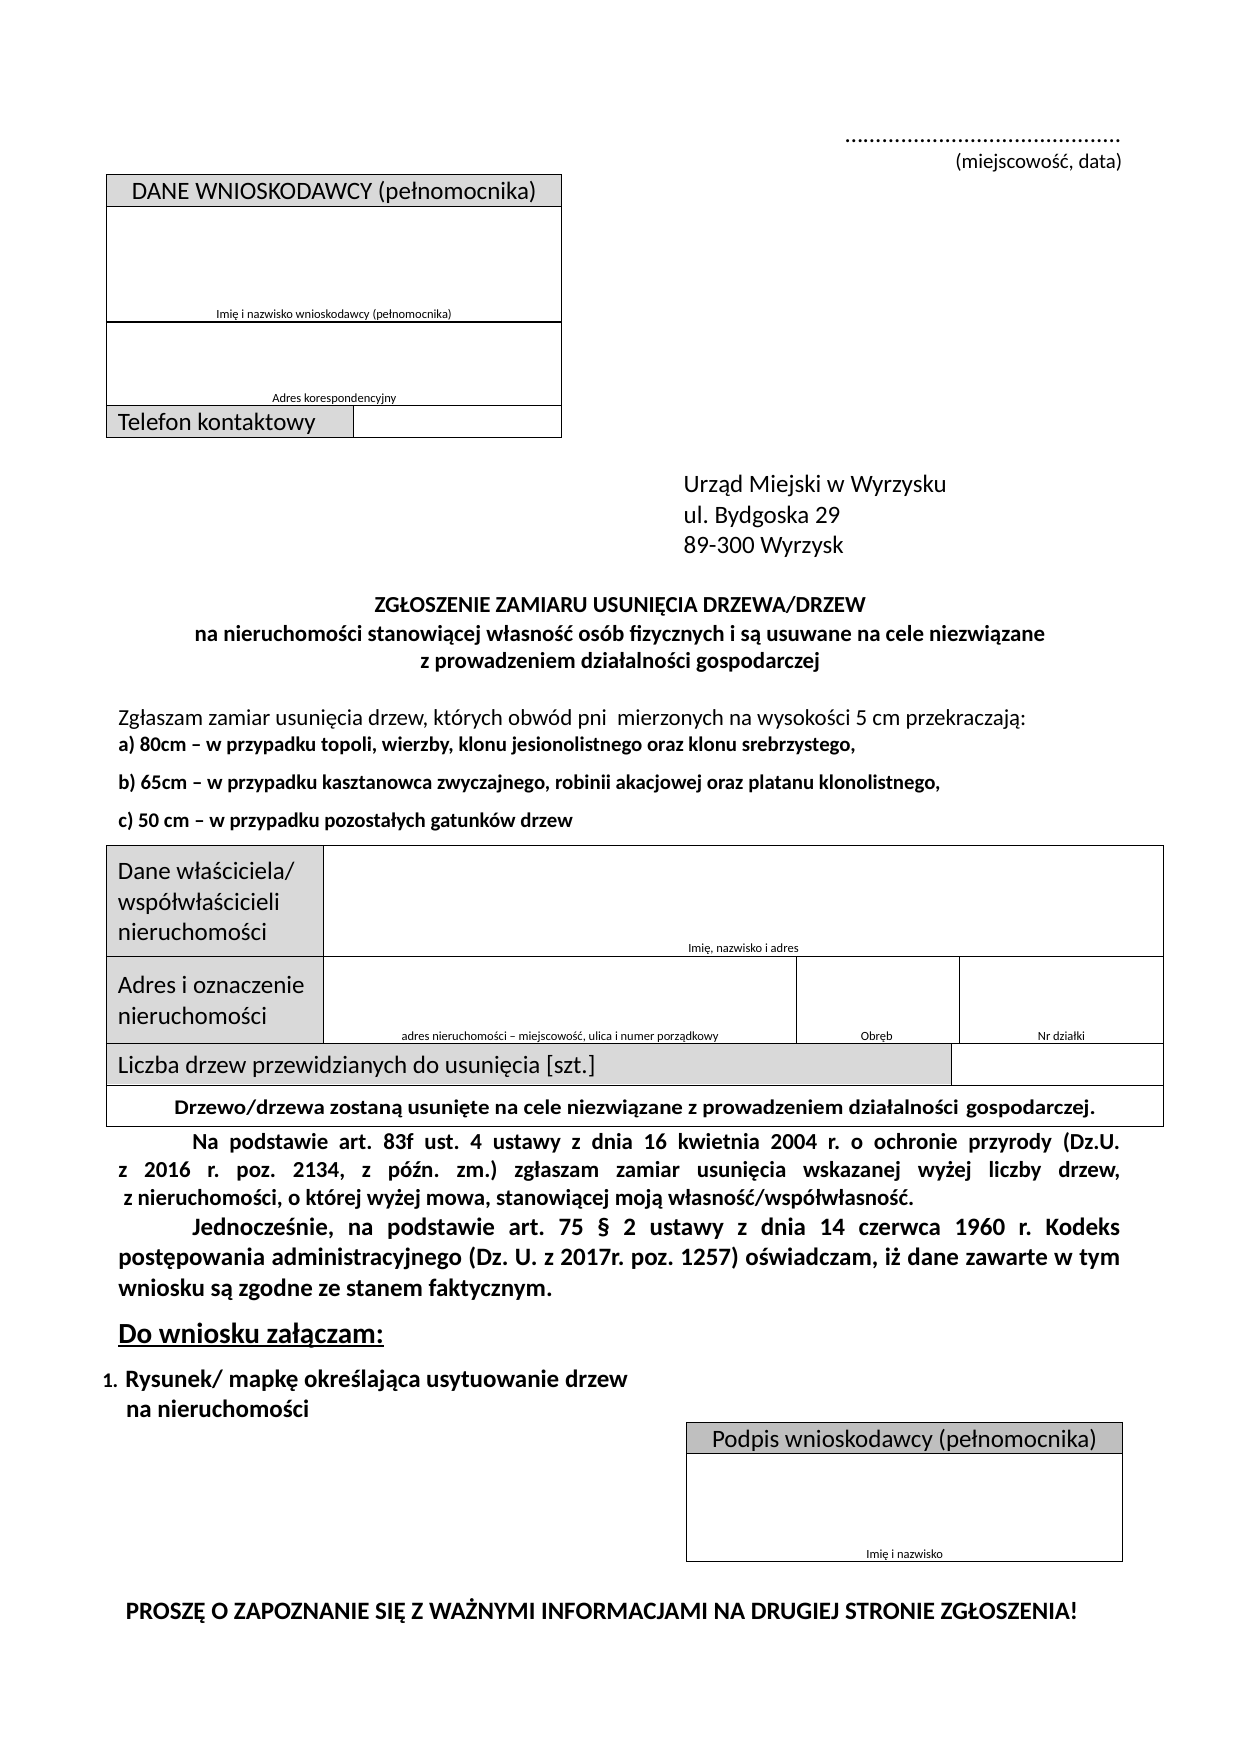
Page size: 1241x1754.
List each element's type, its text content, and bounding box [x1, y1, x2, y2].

table_cell [324, 957, 796, 1027]
table_header [324, 846, 1163, 939]
table_cell [797, 957, 959, 1027]
text Jednocześnie, na podstawie art. 75 § 2 ustawy z dnia 14 czerwca 1960 r. Kodeks postępowania administracyjnego (Dz. U. z 2017r. poz. 1257) oświadczam, iż dane zawarte w tym wniosku są zgodne ze stanem faktycznym. [118, 1211, 1122, 1302]
table_cell [107, 207, 561, 306]
text …......................................... (miejscowość, data) [118, 118, 1122, 174]
table_cell [960, 957, 1163, 1027]
table_cell Adres korespondencyjny [107, 390, 561, 405]
text Zgłaszam zamiar usunięcia drzew, których obwód pni mierzonych na wysokości 5 cm przekraczają: [118, 703, 1122, 731]
table_cell Nr działki [960, 1027, 1163, 1043]
table_cell Liczba drzew przewidzianych do usunięcia [szt.] [107, 1044, 951, 1084]
list Rysunek/ mapkę określająca usytuowanie drzew na nieruchomości [118, 1363, 635, 1455]
table_header DANE WNIOSKODAWCY (pełnomocnika) [107, 175, 561, 206]
text Urząd Miejski w Wyrzysku [118, 468, 1122, 499]
table_header Dane właściciela/ współwłaścicieli nieruchomości [107, 846, 323, 956]
table_cell [952, 1044, 1163, 1084]
text na nieruchomości stanowiącej własność osób fizycznych i są usuwane na cele niezwiązane z prowadzeniem działalności gospodarczej [118, 619, 1122, 675]
table_cell [687, 1454, 1122, 1546]
table_cell Adres i oznaczenie nieruchomości [107, 957, 323, 1043]
table_cell Imię, nazwisko i adres [324, 940, 1163, 956]
text ZGŁOSZENIE ZAMIARU USUNIĘCIA DRZEWA/DRZEW [118, 591, 1122, 619]
table_cell Telefon kontaktowy [107, 406, 353, 437]
text b) 65cm – w przypadku kasztanowca zwyczajnego, robinii akacjowej oraz platanu klonolistnego, [118, 769, 1122, 794]
text Do wniosku załączam: [118, 1315, 635, 1351]
table_cell Drzewo/drzewa zostaną usunięte na cele niezwiązane z prowadzeniem działalności gospodarczej. [107, 1086, 1163, 1126]
table_cell [354, 406, 561, 437]
table_cell [107, 323, 561, 390]
text 89-300 Wyrzysk [118, 529, 1122, 560]
list PROSZĘ O ZAPOZNANIE SIĘ Z WAŻNYMI INFORMACJAMI NA DRUGIEJ STRONIE ZGŁOSZENIA! [118, 1596, 1122, 1626]
table_cell Obręb [797, 1027, 959, 1043]
text c) 50 cm – w przypadku pozostałych gatunków drzew [118, 807, 1122, 832]
text Na podstawie art. 83f ust. 4 ustawy z dnia 16 kwietnia 2004 r. o ochronie przyrody (Dz.U. z 2016 r. poz. 2134, z późn. zm.) zgłaszam zamiar usunięcia wskazanej wyżej liczby drzew, z nieruchomości, o której wyżej mowa, stanowiącej moją własność/współwłasność. [118, 1127, 1122, 1211]
table_header Podpis wnioskodawcy (pełnomocnika) [687, 1423, 1122, 1453]
table_cell adres nieruchomości – miejscowość, ulica i numer porządkowy [324, 1027, 796, 1043]
text ul. Bydgoska 29 [118, 499, 1122, 529]
table_cell Imię i nazwisko [687, 1546, 1122, 1561]
text a) 80cm – w przypadku topoli, wierzby, klonu jesionolistnego oraz klonu srebrzystego, [118, 731, 1122, 756]
table_cell Imię i nazwisko wnioskodawcy (pełnomocnika) [107, 306, 561, 321]
